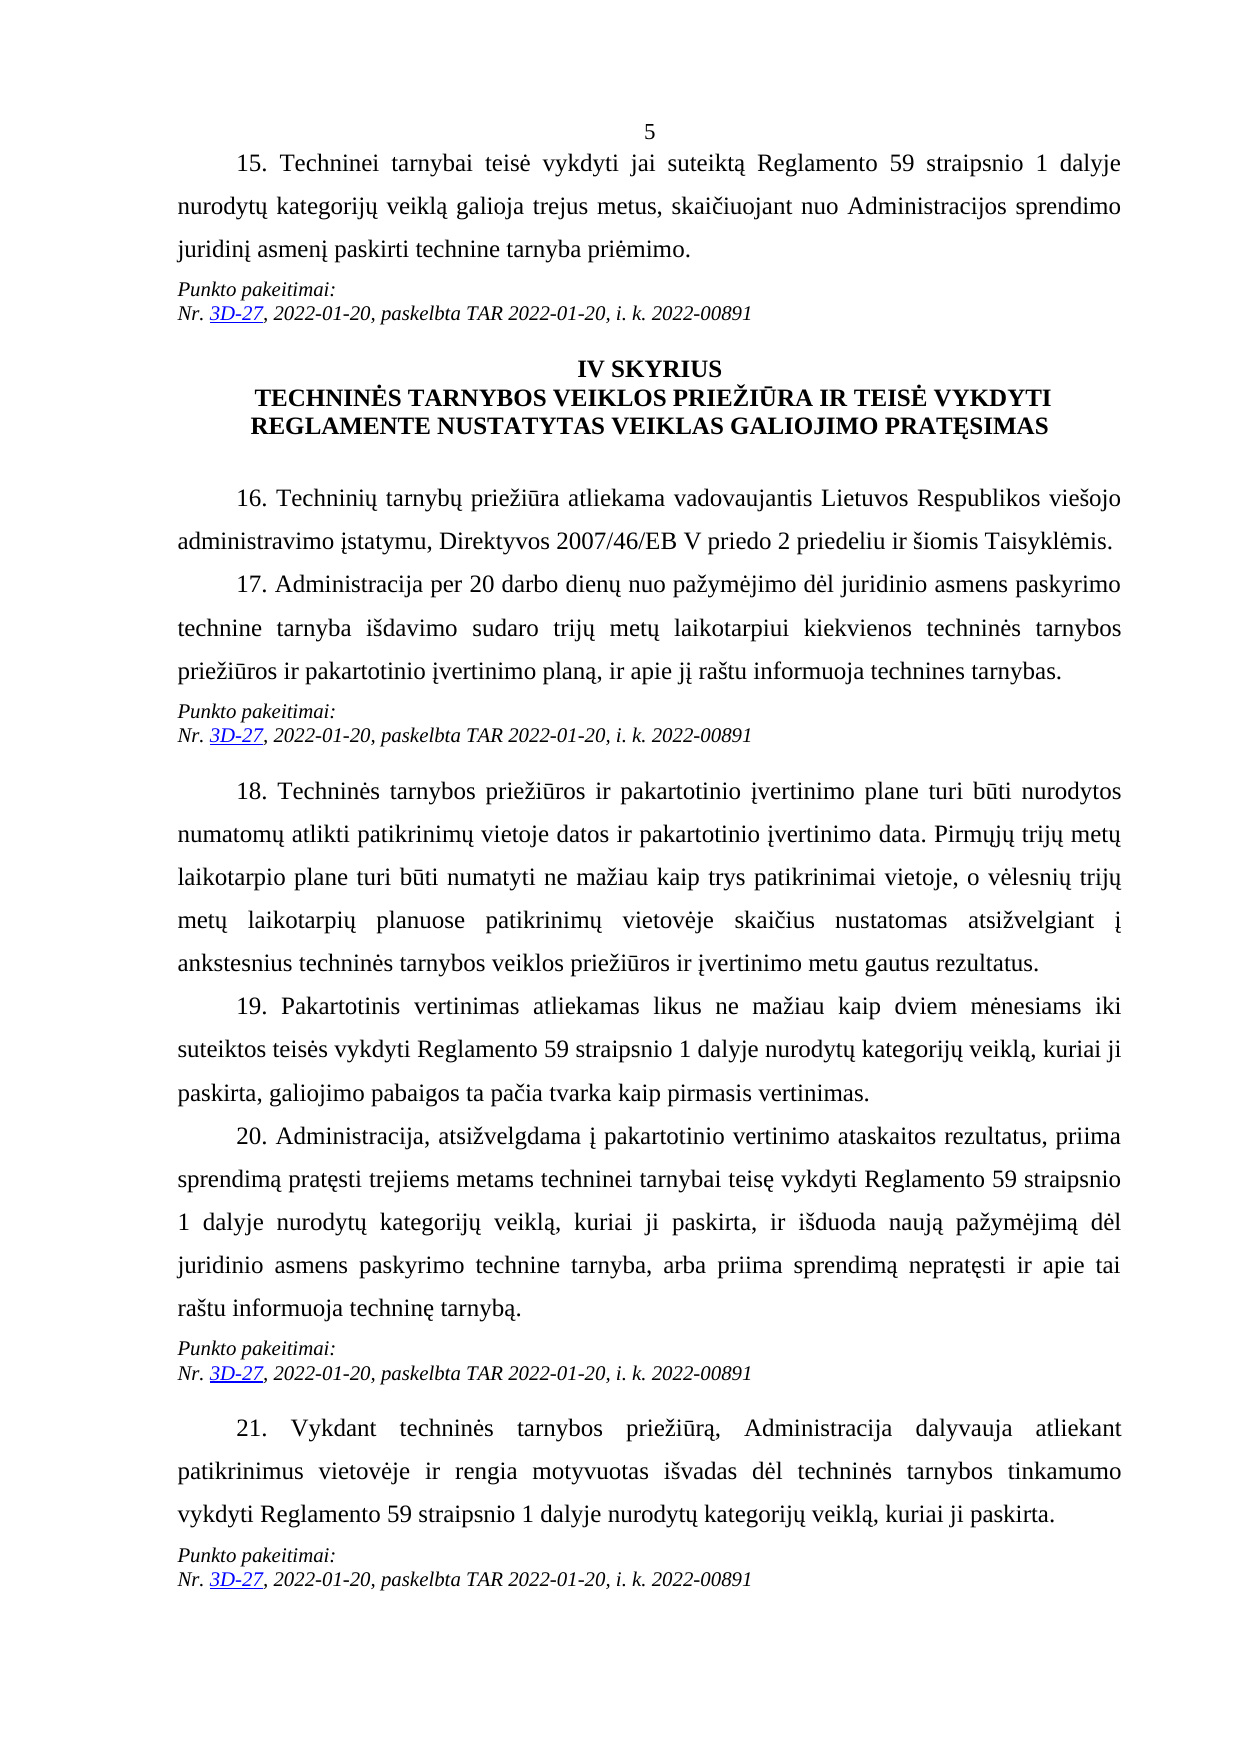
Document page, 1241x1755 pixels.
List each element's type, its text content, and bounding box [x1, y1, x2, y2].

text 20. Administracija, atsižvelgdama į pakartotinio vertinimo ataskaitos rezultatus, priima sprendimą pratęsti trejiems metams techninei tarnybai teisę vykdyti Reglamento 59 straipsnio 1 dalyje nurodytų kategorijų veiklą, kuriai ji paskirta, ir išduoda naują pažymėjimą dėl juridinio asmens paskyrimo technine tarnyba, arba priima sprendimą nepratęsti ir apie tai raštu informuoja techninę tarnybą. [177, 1121, 1122, 1322]
text Nr. 3D-27, 2022-01-20, paskelbta TAR 2022-01-20, i. k. 2022-00891 [177, 1567, 1122, 1591]
text IV SKYRIUS [177, 354, 1122, 383]
text Punkto pakeitimai: [177, 1336, 1122, 1360]
text Punkto pakeitimai: [177, 1543, 1122, 1567]
text Punkto pakeitimai: [177, 699, 1122, 723]
text 17. Administracija per 20 darbo dienų nuo pažymėjimo dėl juridinio asmens paskyrimo technine tarnyba išdavimo sudaro trijų metų laikotarpiui kiekvienos techninės tarnybos priežiūros ir pakartotinio įvertinimo planą, ir apie jį raštu informuoja technines tarnybas. [177, 569, 1122, 684]
text 15. Techninei tarnybai teisė vykdyti jai suteiktą Reglamento 59 straipsnio 1 dalyje nurodytų kategorijų veiklą galioja trejus metus, skaičiuojant nuo Administracijos sprendimo juridinį asmenį paskirti technine tarnyba priėmimo. [177, 148, 1122, 263]
text Nr. 3D-27, 2022-01-20, paskelbta TAR 2022-01-20, i. k. 2022-00891 [177, 301, 1122, 325]
text 21. Vykdant techninės tarnybos priežiūrą, Administracija dalyvauja atliekant patikrinimus vietovėje ir rengia motyvuotas išvadas dėl techninės tarnybos tinkamumo vykdyti Reglamento 59 straipsnio 1 dalyje nurodytų kategorijų veiklą, kuriai ji paskirta. [177, 1413, 1122, 1528]
text Nr. 3D-27, 2022-01-20, paskelbta TAR 2022-01-20, i. k. 2022-00891 [177, 1360, 1122, 1384]
text 18. Techninės tarnybos priežiūros ir pakartotinio įvertinimo plane turi būti nurodytos numatomų atlikti patikrinimų vietoje datos ir pakartotinio įvertinimo data. Pirmųjų trijų metų laikotarpio plane turi būti numatyti ne mažiau kaip trys patikrinimai vietoje, o vėlesnių trijų metų laikotarpių planuose patikrinimų vietovėje skaičius nustatomas atsižvelgiant į ankstesnius techninės tarnybos veiklos priežiūros ir įvertinimo metu gautus rezultatus. [177, 776, 1122, 977]
text 19. Pakartotinis vertinimas atliekamas likus ne mažiau kaip dviem mėnesiams iki suteiktos teisės vykdyti Reglamento 59 straipsnio 1 dalyje nurodytų kategorijų veiklą, kuriai ji paskirta, galiojimo pabaigos ta pačia tvarka kaip pirmasis vertinimas. [177, 991, 1122, 1106]
text Nr. 3D-27, 2022-01-20, paskelbta TAR 2022-01-20, i. k. 2022-00891 [177, 723, 1122, 747]
text Punkto pakeitimai: [177, 277, 1122, 301]
text 16. Techninių tarnybų priežiūra atliekama vadovaujantis Lietuvos Respublikos viešojo administravimo įstatymu, Direktyvos 2007/46/EB V priedo 2 priedeliu ir šiomis Taisyklėmis. [177, 483, 1122, 555]
text TECHNINĖS TARNYBOS VEIKLOS PRIEŽIŪRA IR TEISĖ VYKDYTI REGLAMENTE NUSTATYTAS VEIKLAS GALIOJIMO PRATĘSIMAS [177, 383, 1122, 440]
